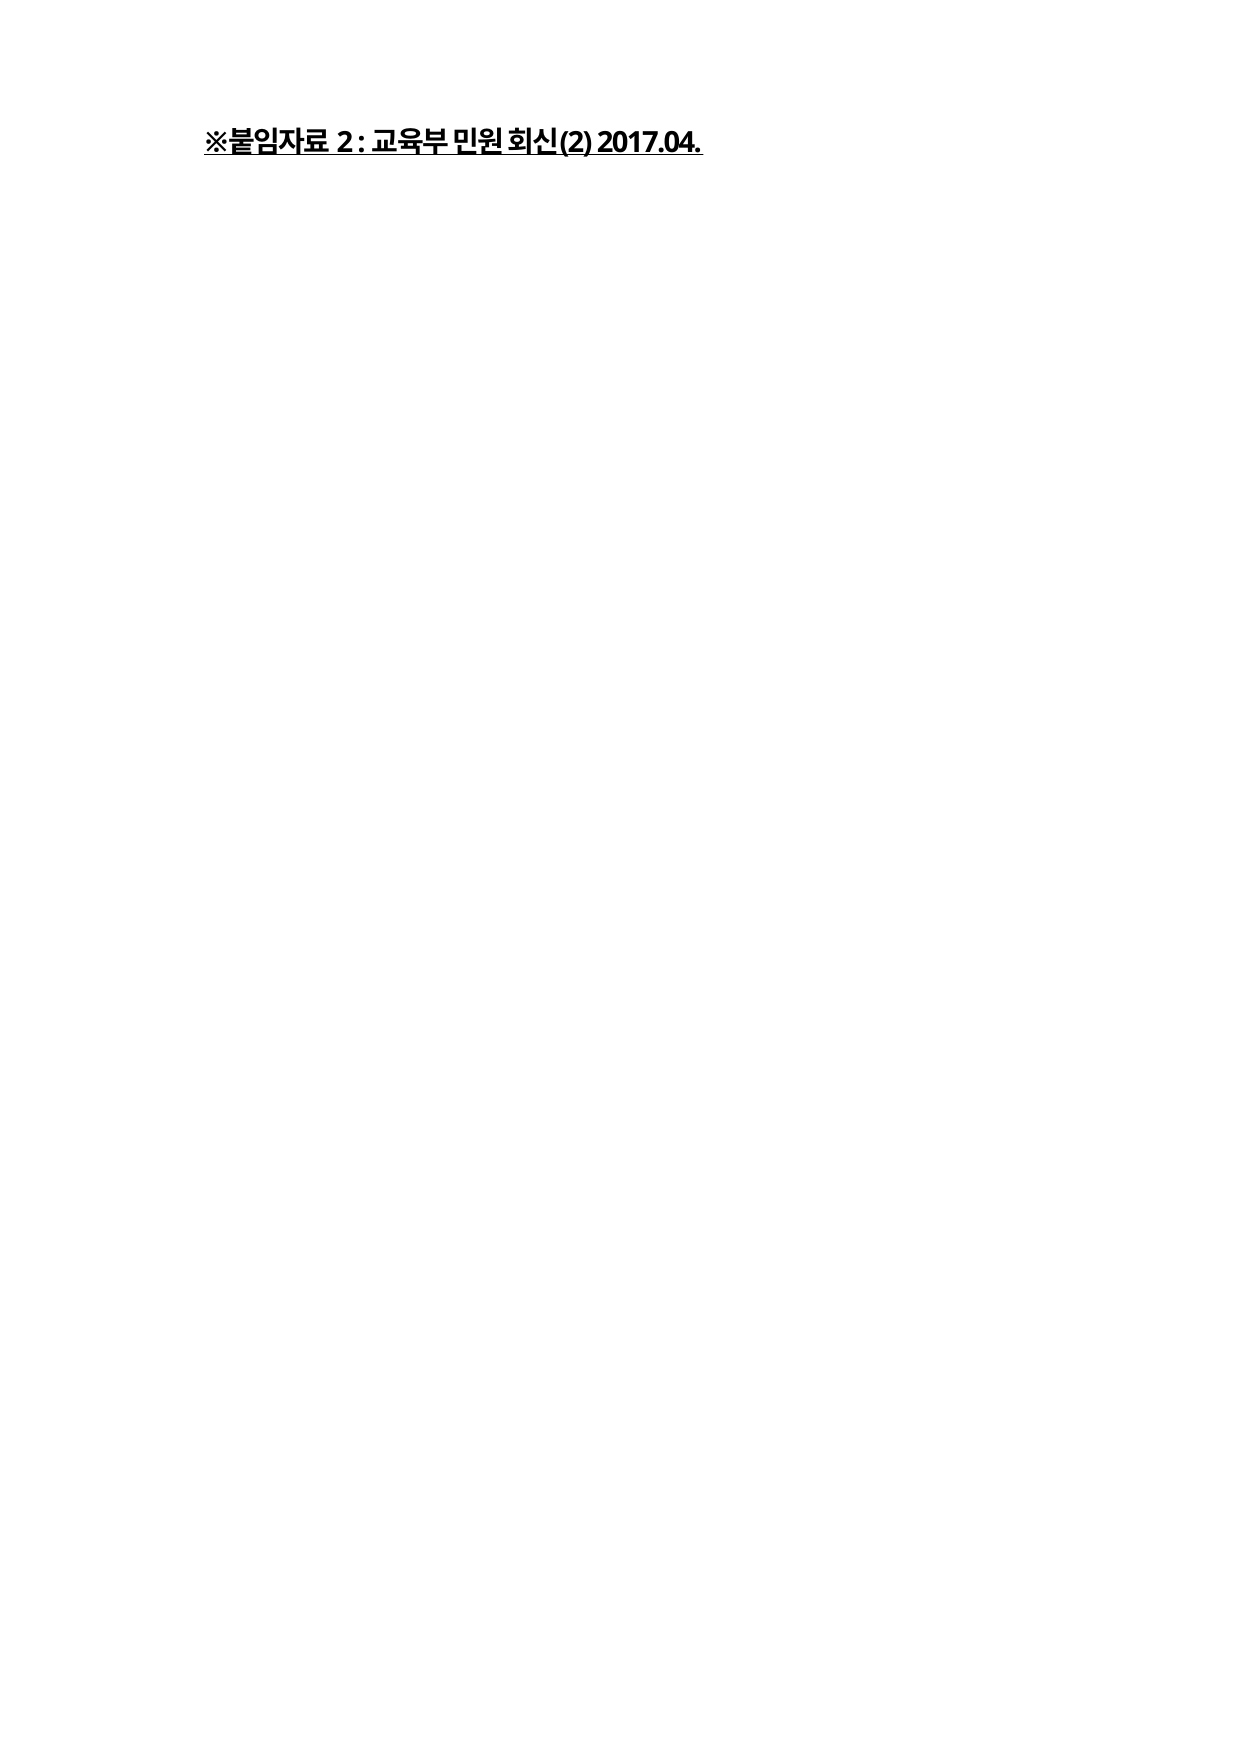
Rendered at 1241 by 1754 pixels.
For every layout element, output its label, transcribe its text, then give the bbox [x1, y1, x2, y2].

text ※붙임자료2 : 교육부 민원 회신(2) 2017.04. [204, 118, 1063, 161]
